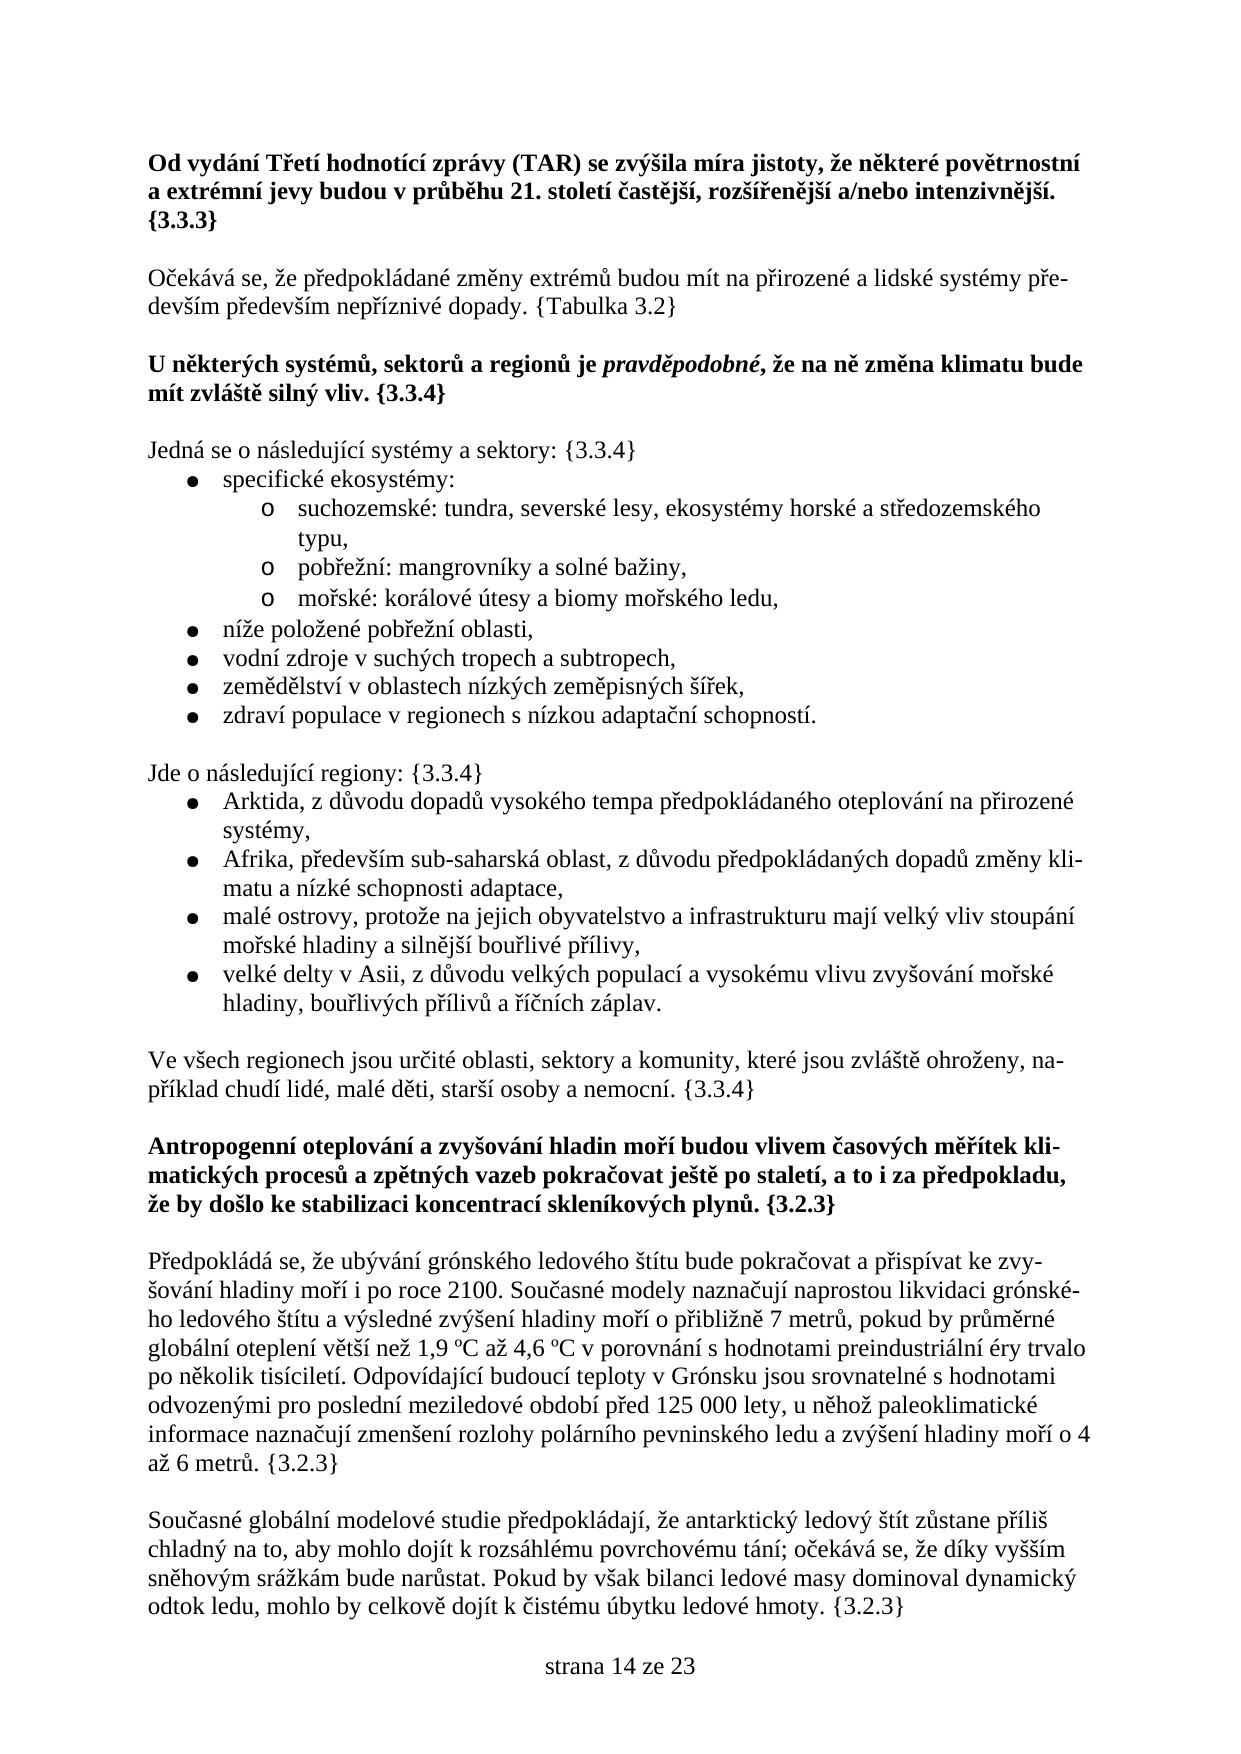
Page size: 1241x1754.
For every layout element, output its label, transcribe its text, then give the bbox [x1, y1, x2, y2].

list specifické ekosystémy: [185, 464, 1092, 493]
list níže položené pobřežní oblasti, [185, 614, 1092, 643]
list vodní zdroje v suchých tropech a subtropech, [185, 643, 1092, 671]
list velké delty v Asii, z důvodu velkých populací a vysokému vlivu zvyšování mořské hladiny, bouřlivých přílivů a říčních záplav. [185, 959, 1092, 1016]
text Očekává se, že předpokládané změny extrémů budou mít na přirozené a lidské systémy pře­devším především nepříznivé dopady. {Tabulka 3.2} [148, 263, 1092, 320]
list suchozemské: tundra, severské lesy, ekosystémy horské a středozemského typu, [260, 493, 1092, 552]
list mořské: korálové útesy a biomy mořského ledu, [260, 583, 1092, 614]
list zdraví populace v regionech s nízkou adaptační schopností. [185, 700, 1092, 729]
list pobřežní: mangrovníky a solné bažiny, [260, 552, 1092, 583]
text Od vydání Třetí hodnotící zprávy (TAR) se zvýšila míra jistoty, že některé povětrnostní a extrémní jevy budou v průběhu 21. století častější, rozšířenější a/nebo intenzivnější. {3.3.3} [148, 148, 1092, 234]
text Předpokládá se, že ubývání grónského ledového štítu bude pokračovat a přispívat ke zvy­šování hladiny moří i po roce 2100. Současné modely naznačují naprostou likvidaci grónské­ho ledového štítu a výsledné zvýšení hladiny moří o přibližně 7 metrů, pokud by průměrné globální oteplení větší než 1,9 ºC až 4,6 ºC v porovnání s hodnotami preindustriální éry trvalo po několik tisíciletí. Odpovídající budoucí teploty v Grónsku jsou srovnatelné s hodnotami odvozenými pro poslední meziledové období před 125 000 lety, u něhož paleoklimatické informace naznačují zmenšení rozlohy polárního pevninského ledu a zvýšení hladiny moří o 4 až 6 metrů. {3.2.3} [148, 1246, 1092, 1476]
list zemědělství v oblastech nízkých zeměpisných šířek, [185, 671, 1092, 700]
text Jde o následující regiony: {3.3.4} [148, 758, 1092, 786]
text Jedná se o následující systémy a sektory: {3.3.4} [148, 435, 1092, 464]
text U některých systémů, sektorů a regionů je pravděpodobné, že na ně změna klimatu bude mít zvláště silný vliv. {3.3.4} [148, 349, 1092, 406]
list Afrika, především sub-saharská oblast, z důvodu předpokládaných dopadů změny kli­matu a nízké schopnosti adaptace, [185, 844, 1092, 901]
text Současné globální modelové studie předpokládají, že antarktický ledový štít zůstane příliš chladný na to, aby mohlo dojít k rozsáhlému povrchovému tání; očekává se, že díky vyšším sněhovým srážkám bude narůstat. Pokud by však bilanci ledové masy dominoval dynamický odtok ledu, mohlo by celkově dojít k čistému úbytku ledové hmoty. {3.2.3} [148, 1505, 1092, 1620]
list Arktida, z důvodu dopadů vysokého tempa předpokládaného oteplování na přirozené systémy, [185, 786, 1092, 844]
list malé ostrovy, protože na jejich obyvatelstvo a infrastrukturu mají velký vliv stoupání mořské hladiny a silnější bouřlivé přílivy, [185, 901, 1092, 959]
text Antropogenní oteplování a zvyšování hladin moří budou vlivem časových měřítek kli­matických procesů a zpětných vazeb pokračovat ještě po staletí, a to i za předpokladu, že by došlo ke stabilizaci koncentrací skleníkových plynů. {3.2.3} [148, 1131, 1092, 1218]
text Ve všech regionech jsou určité oblasti, sektory a komunity, které jsou zvláště ohroženy, na­příklad chudí lidé, malé děti, starší osoby a nemocní. {3.3.4} [148, 1045, 1092, 1103]
